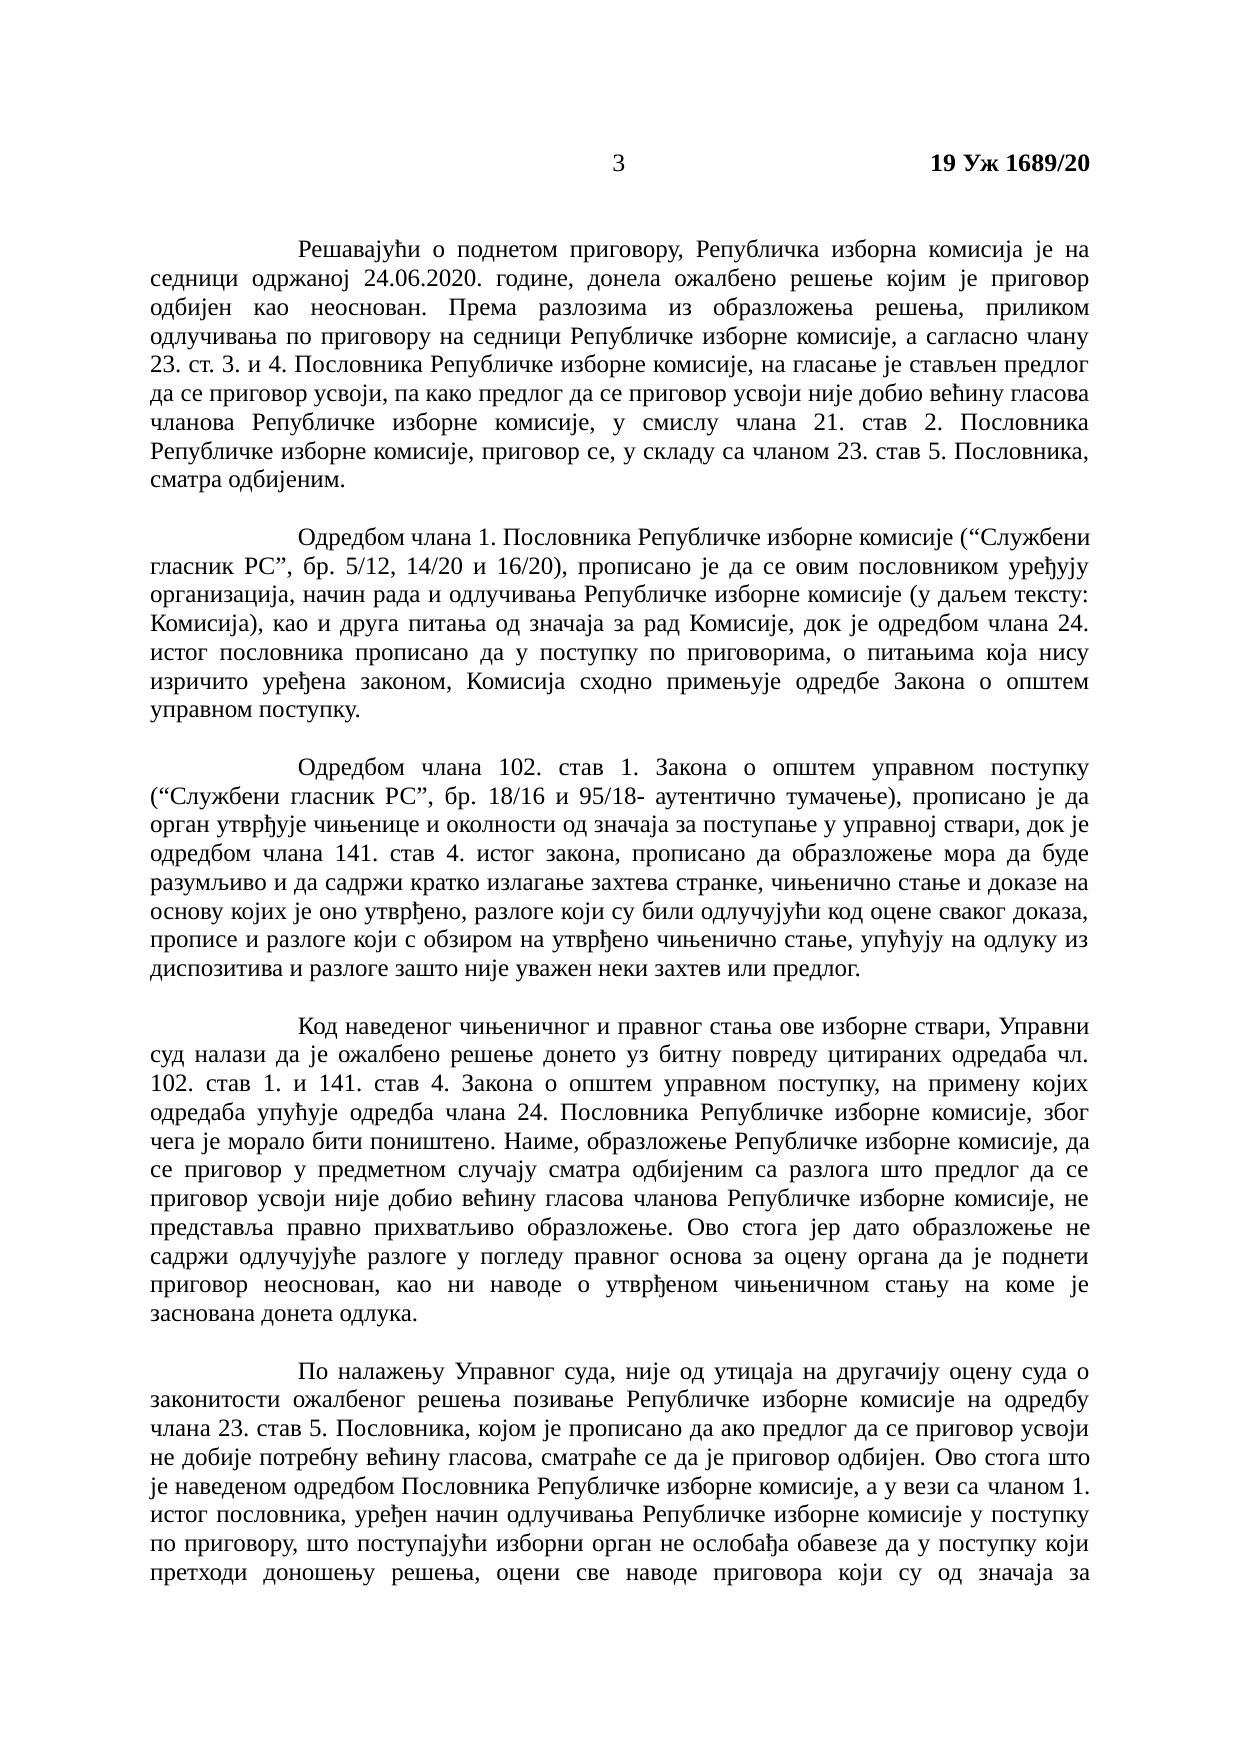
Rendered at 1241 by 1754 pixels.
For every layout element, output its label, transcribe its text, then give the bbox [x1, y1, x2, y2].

text Решавајући о поднетом приговору, Републичка изборна комисија је на седници одржаној 24.06.2020. године, донела ожалбено решење којим је приговор одбијен као неоснован. Према разлозима из образложења решења, приликом одлучивања по приговору на седници Републичке изборне комисије, а сагласно члану 23. ст. 3. и 4. Пословника Републичке изборне комисије, на гласање је стављен предлог да се приговор усвоји, па како предлог да се приговор усвоји није добио већину гласова чланова Републичке изборне комисије, у смислу члана 21. став 2. Пословника Републичке изборне комисије, приговор се, у складу са чланом 23. став 5. Пословника, сматра одбијеним. [150, 234, 1090, 493]
text Одредбом члана 1. Пословника Републичке изборне комисије (“Службени гласник РС”, бр. 5/12, 14/20 и 16/20), прописано је да се овим пословником уређују организација, начин рада и одлучивања Републичке изборне комисије (у даљем тексту: Комисија), као и друга питања од значаја за рад Комисије, док је одредбом члана 24. истог пословника прописано да у поступку по приговорима, о питањима која нису изричито уређена законом, Комисија сходно примењује одредбе Закона о општем управном поступку. [150, 522, 1090, 723]
text По налажењу Управног суда, није од утицаја на другачију оцену суда о законитости ожалбеног решења позивање Републичке изборне комисије на одредбу члана 23. став 5. Пословника, којом је прописано да ако предлог да се приговор усвоји не добије потребну већину гласова, сматраће се да је приговор одбијен. Ово стога што је наведеном одредбом Пословника Републичке изборне комисије, а у вези са чланом 1. истог пословника, уређен начин одлучивања Републичке изборне комисије у поступку по приговору, што поступајући изборни орган не ослобађа обавезе да у поступку који претходи доношењу решења, оцени све наводе приговора који су од значаја за [150, 1356, 1090, 1586]
text Код наведеног чињеничног и правног стања ове изборне ствари, Управни суд налази да је ожалбено решење донето уз битну повреду цитираних одредаба чл. 102. став 1. и 141. став 4. Закона о општем управном поступку, на примену којих одредаба упућује одредба члана 24. Пословника Републичке изборне комисије, због чега је морало бити поништено. Наиме, образложење Републичке изборне комисије, да се приговор у предметном случају сматра одбијеним са разлога што предлог да се приговор усвоји није добио већину гласова чланова Републичке изборне комисије, не представља правно прихватљиво образложење. Ово стога јер дато образложење не садржи одлучујуће разлоге у погледу правног основа за оцену органа да је поднети приговор неоснован, као ни наводе о утврђеном чињеничном стању на коме је заснована донета одлука. [150, 1011, 1090, 1327]
text Одредбом члана 102. став 1. Закона о општем управном поступку (“Службени гласник РС”, бр. 18/16 и 95/18- аутентично тумачење), прописано је да орган утврђује чињенице и околности од значаја за поступање у управној ствари, док је одредбом члана 141. став 4. истог закона, прописано да образложење мора да буде разумљиво и да садржи кратко излагање захтева странке, чињенично стање и доказе на основу којих је оно утврђено, разлоге који су били одлучујући код оцене сваког доказа, прописе и разлоге који с обзиром на утврђено чињенично стање, упућују на одлуку из диспозитива и разлоге зашто није уважен неки захтев или предлог. [150, 752, 1090, 982]
